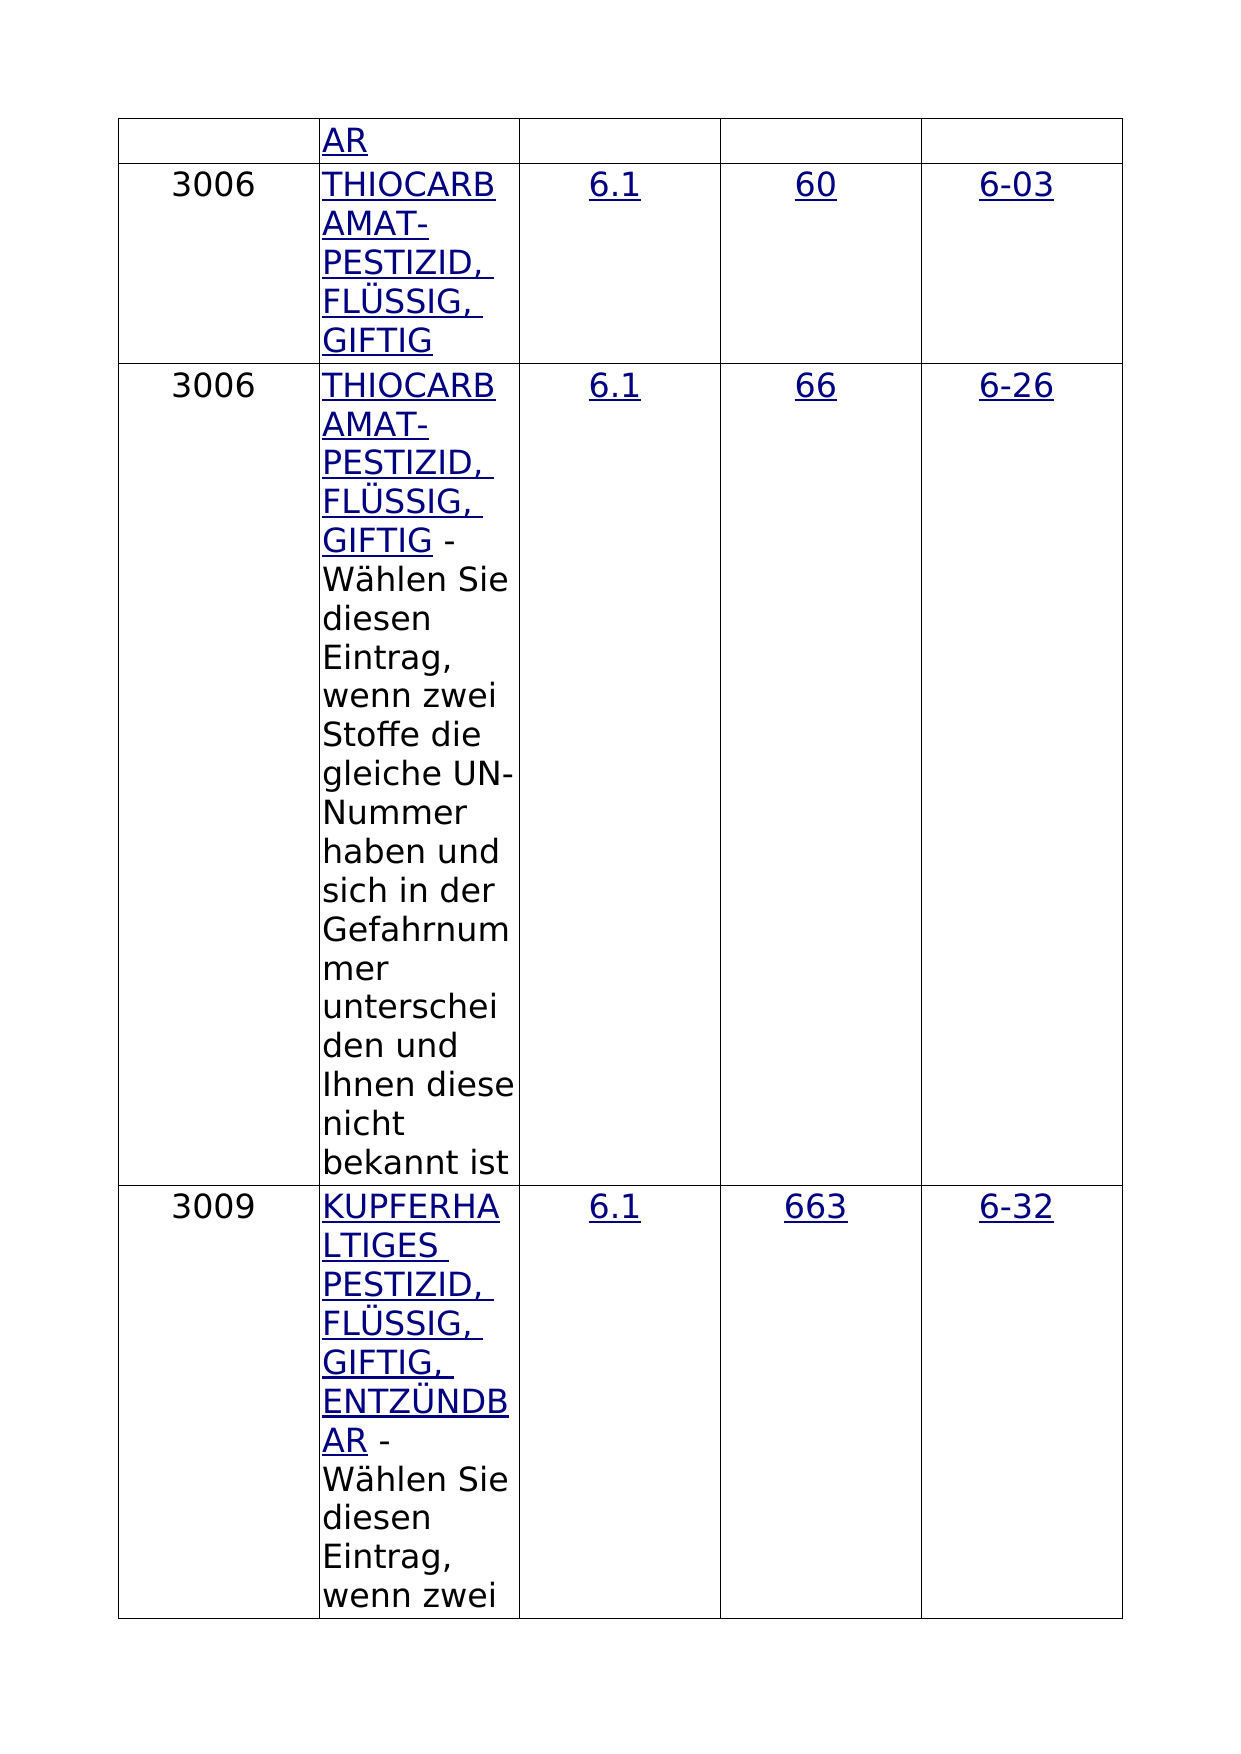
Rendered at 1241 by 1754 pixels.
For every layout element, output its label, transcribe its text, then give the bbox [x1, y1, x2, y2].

table_cell [520, 119, 720, 163]
table_cell 6-26 [922, 364, 1122, 1185]
table_cell 3009 [119, 1186, 319, 1618]
table_cell 663 [721, 1186, 921, 1618]
table_cell 3006 [119, 364, 319, 1185]
table_cell [922, 119, 1122, 163]
table_cell 6-32 [922, 1186, 1122, 1618]
table_cell THIOCARBAMAT-PESTIZID, FLÜSSIG, GIFTIG - Wählen Sie diesen Eintrag, wenn zwei Stoffe die gleiche UN-Nummer haben und sich in der Gefahrnummer unterscheiden und Ihnen diese nicht bekannt ist [320, 364, 519, 1185]
table_cell AR [320, 119, 519, 163]
table_cell KUPFERHALTIGES PESTIZID, FLÜSSIG, GIFTIG, ENTZÜNDBAR - Wählen Sie diesen Eintrag, wenn zwei [320, 1186, 519, 1618]
table_cell 6.1 [520, 364, 720, 1185]
table_cell 6-03 [922, 164, 1122, 363]
table_cell [721, 119, 921, 163]
table_cell 66 [721, 364, 921, 1185]
table_cell THIOCARBAMAT-PESTIZID, FLÜSSIG, GIFTIG [320, 164, 519, 363]
table_cell 60 [721, 164, 921, 363]
table_cell 6.1 [520, 1186, 720, 1618]
table_cell 3006 [119, 164, 319, 363]
table_cell [119, 119, 319, 163]
table_cell 6.1 [520, 164, 720, 363]
